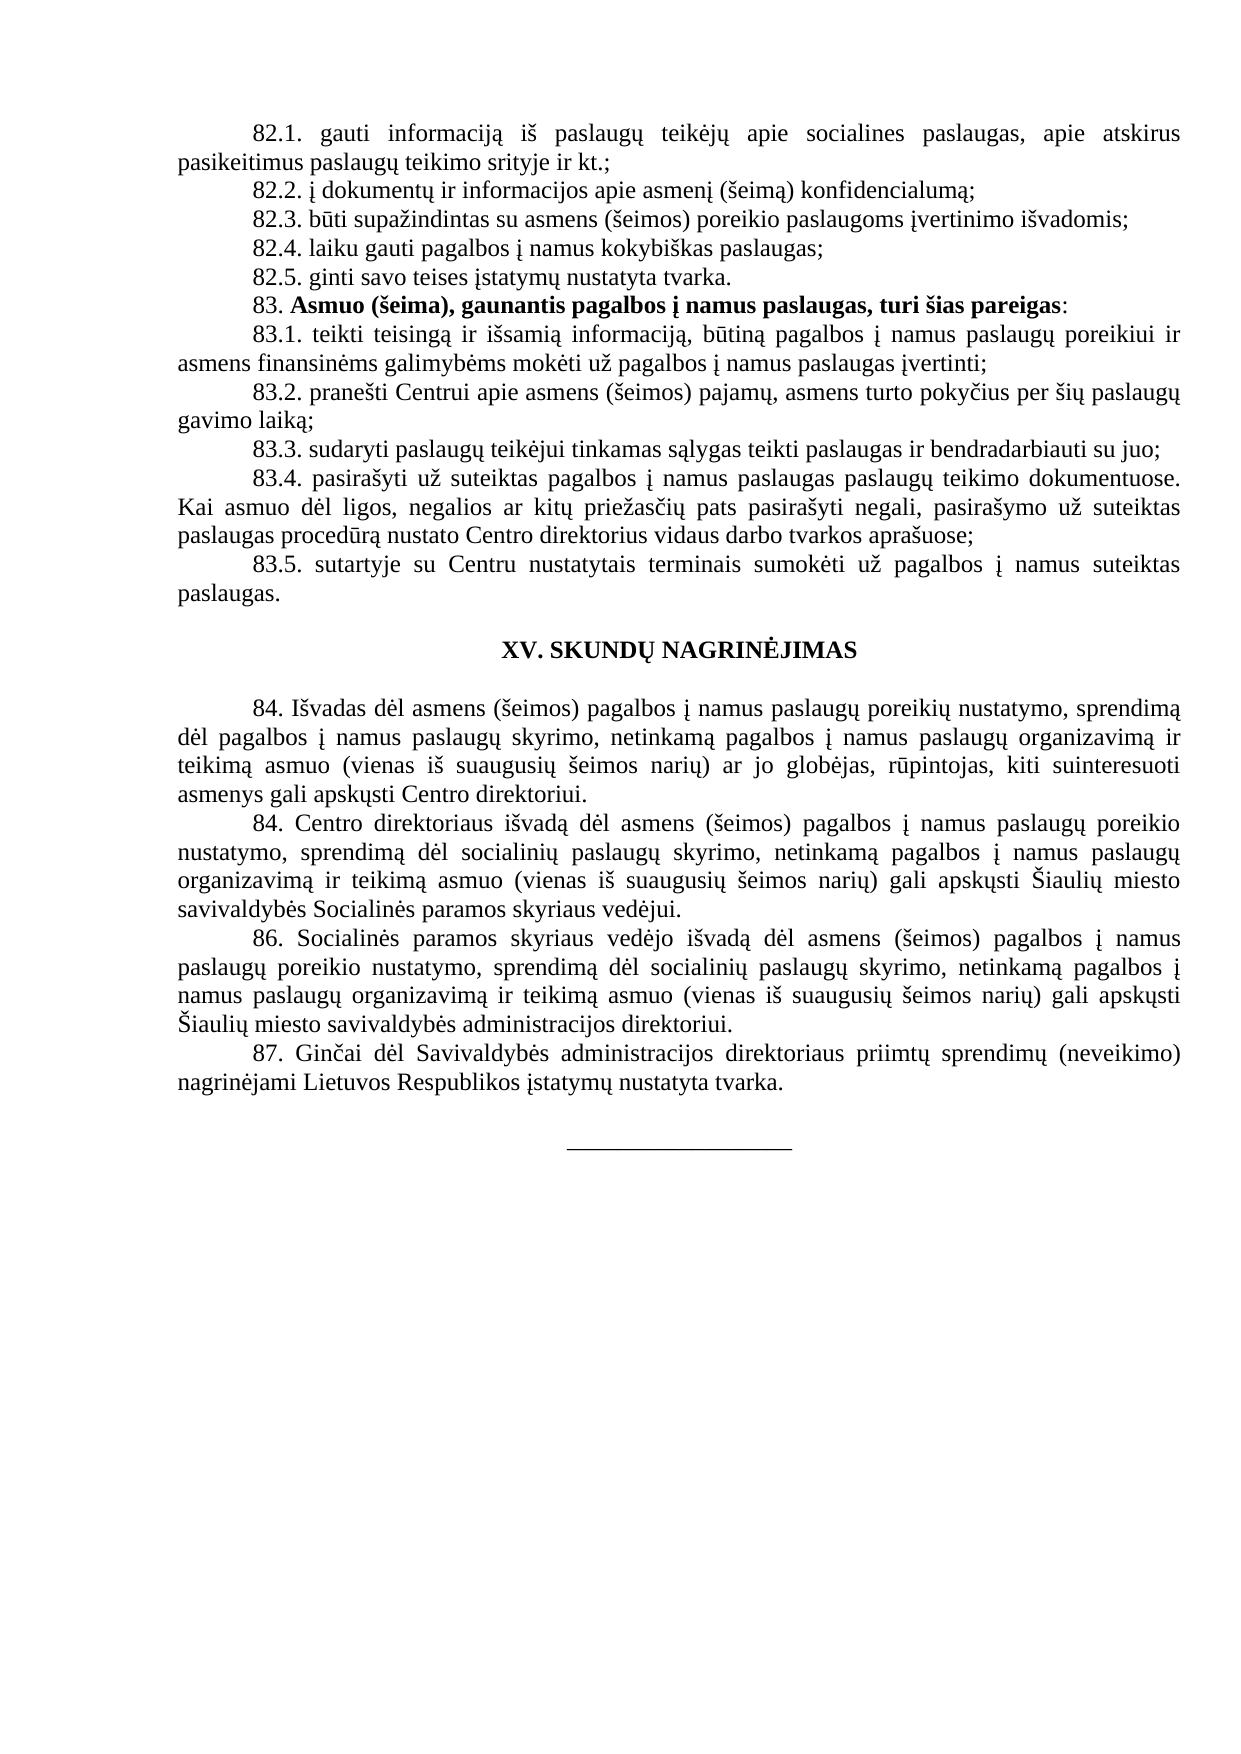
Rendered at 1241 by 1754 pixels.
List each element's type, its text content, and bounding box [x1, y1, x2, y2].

text XV. SKUNDŲ NAGRINĖJIMAS [177, 636, 1181, 664]
text 82.3. būti supažindintas su asmens (šeimos) poreikio paslaugoms įvertinimo išvadomis; [177, 204, 1181, 233]
text 82.1. gauti informaciją iš paslaugų teikėjų apie socialines paslaugas, apie atskirus pasikeitimus paslaugų teikimo srityje ir kt.; [177, 118, 1181, 176]
text 83.4. pasirašyti už suteiktas pagalbos į namus paslaugas paslaugų teikimo dokumentuose. Kai asmuo dėl ligos, negalios ar kitų priežasčių pats pasirašyti negali, pasirašymo už suteiktas paslaugas procedūrą nustato Centro direktorius vidaus darbo tvarkos aprašuose; [177, 463, 1181, 549]
text 83.2. pranešti Centrui apie asmens (šeimos) pajamų, asmens turto pokyčius per šių paslaugų gavimo laiką; [177, 377, 1181, 434]
text 87. Ginčai dėl Savivaldybės administracijos direktoriaus priimtų sprendimų (neveikimo) nagrinėjami Lietuvos Respublikos įstatymų nustatyta tvarka. [177, 1038, 1181, 1096]
text 83.5. sutartyje su Centru nustatytais terminais sumokėti už pagalbos į namus suteiktas paslaugas. [177, 549, 1181, 607]
text 83.3. sudaryti paslaugų teikėjui tinkamas sąlygas teikti paslaugas ir bendradarbiauti su juo; [177, 434, 1181, 463]
text 82.2. į dokumentų ir informacijos apie asmenį (šeimą) konfidencialumą; [177, 176, 1181, 204]
text 83. Asmuo (šeima), gaunantis pagalbos į namus paslaugas, turi šias pareigas: [177, 291, 1181, 319]
text __________________ [177, 1124, 1181, 1153]
text 83.1. teikti teisingą ir išsamią informaciją, būtiną pagalbos į namus paslaugų poreikiui ir asmens finansinėms galimybėms mokėti už pagalbos į namus paslaugas įvertinti; [177, 319, 1181, 377]
text 82.4. laiku gauti pagalbos į namus kokybiškas paslaugas; [177, 233, 1181, 262]
text 86. Socialinės paramos skyriaus vedėjo išvadą dėl asmens (šeimos) pagalbos į namus paslaugų poreikio nustatymo, sprendimą dėl socialinių paslaugų skyrimo, netinkamą pagalbos į namus paslaugų organizavimą ir teikimą asmuo (vienas iš suaugusių šeimos narių) gali apskųsti Šiaulių miesto savivaldybės administracijos direktoriui. [177, 923, 1181, 1038]
text 82.5. ginti savo teises įstatymų nustatyta tvarka. [177, 262, 1181, 291]
text 84. Centro direktoriaus išvadą dėl asmens (šeimos) pagalbos į namus paslaugų poreikio nustatymo, sprendimą dėl socialinių paslaugų skyrimo, netinkamą pagalbos į namus paslaugų organizavimą ir teikimą asmuo (vienas iš suaugusių šeimos narių) gali apskųsti Šiaulių miesto savivaldybės Socialinės paramos skyriaus vedėjui. [177, 808, 1181, 923]
text 84. Išvadas dėl asmens (šeimos) pagalbos į namus paslaugų poreikių nustatymo, sprendimą dėl pagalbos į namus paslaugų skyrimo, netinkamą pagalbos į namus paslaugų organizavimą ir teikimą asmuo (vienas iš suaugusių šeimos narių) ar jo globėjas, rūpintojas, kiti suinteresuoti asmenys gali apskųsti Centro direktoriui. [177, 693, 1181, 808]
